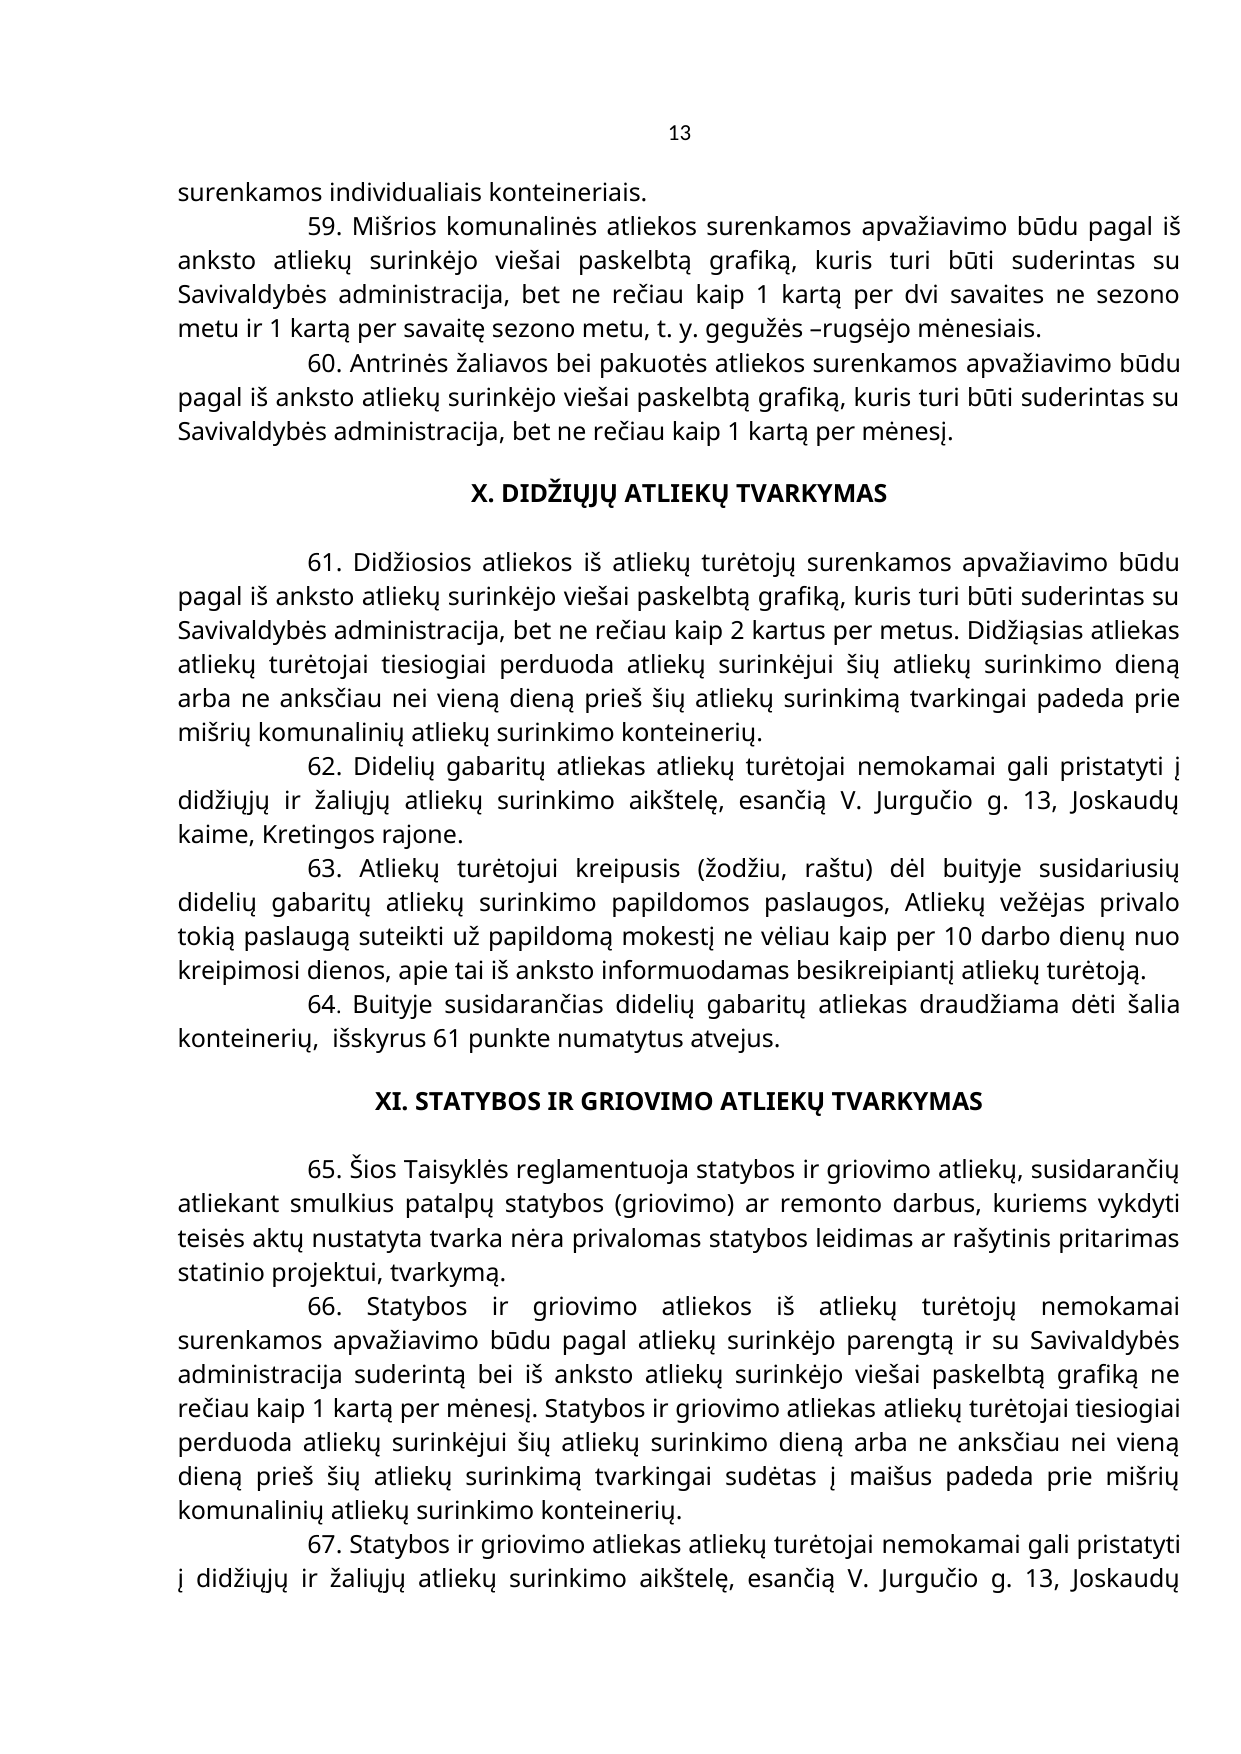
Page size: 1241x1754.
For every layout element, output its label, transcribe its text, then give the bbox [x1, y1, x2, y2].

text 59. Mišrios komunalinės atliekos surenkamos apvažiavimo būdu pagal iš anksto atliekų surinkėjo viešai paskelbtą grafiką, kuris turi būti suderintas su Savivaldybės administracija, bet ne rečiau kaip 1 kartą per dvi savaites ne sezono metu ir 1 kartą per savaitę sezono metu, t. y. gegužės –rugsėjo mėnesiais. [177, 209, 1181, 345]
text 61. Didžiosios atliekos iš atliekų turėtojų surenkamos apvažiavimo būdu pagal iš anksto atliekų surinkėjo viešai paskelbtą grafiką, kuris turi būti suderintas su Savivaldybės administracija, bet ne rečiau kaip 2 kartus per metus. Didžiąsias atliekas atliekų turėtojai tiesiogiai perduoda atliekų surinkėjui šių atliekų surinkimo dieną arba ne anksčiau nei vieną dieną prieš šių atliekų surinkimą tvarkingai padeda prie mišrių komunalinių atliekų surinkimo konteinerių. [177, 544, 1181, 749]
text 63. Atliekų turėtojui kreipusis (žodžiu, raštu) dėl buityje susidariusių didelių gabaritų atliekų surinkimo papildomos paslaugos, Atliekų vežėjas privalo tokią paslaugą suteikti už papildomą mokestį ne vėliau kaip per 10 darbo dienų nuo kreipimosi dienos, apie tai iš anksto informuodamas besikreipiantį atliekų turėtoją. [177, 851, 1181, 987]
text 65. Šios Taisyklės reglamentuoja statybos ir griovimo atliekų, susidarančių atliekant smulkius patalpų statybos (griovimo) ar remonto darbus, kuriems vykdyti teisės aktų nustatyta tvarka nėra privalomas statybos leidimas ar rašytinis pritarimas statinio projektui, tvarkymą. [177, 1152, 1181, 1288]
text 64. Buityje susidarančias didelių gabaritų atliekas draudžiama dėti šalia konteinerių, išskyrus 61 punkte numatytus atvejus. [177, 987, 1181, 1055]
text 60. Antrinės žaliavos bei pakuotės atliekos surenkamos apvažiavimo būdu pagal iš anksto atliekų surinkėjo viešai paskelbtą grafiką, kuris turi būti suderintas su Savivaldybės administracija, bet ne rečiau kaip 1 kartą per mėnesį. [177, 345, 1181, 447]
text 62. Didelių gabaritų atliekas atliekų turėtojai nemokamai gali pristatyti į didžiųjų ir žaliųjų atliekų surinkimo aikštelę, esančią V. Jurgučio g. 13, Joskaudų kaime, Kretingos rajone. [177, 749, 1181, 851]
text X. DIDŽIŲJŲ ATLIEKŲ TVARKYMAS [177, 476, 1181, 510]
text 67. Statybos ir griovimo atliekas atliekų turėtojai nemokamai gali pristatyti į didžiųjų ir žaliųjų atliekų surinkimo aikštelę, esančią V. Jurgučio g. 13, Joskaudų [177, 1527, 1181, 1595]
text surenkamos individualiais konteineriais. [177, 175, 1181, 209]
text XI. STATYBOS IR GRIOVIMO ATLIEKŲ TVARKYMAS [177, 1084, 1181, 1118]
text 66. Statybos ir griovimo atliekos iš atliekų turėtojų nemokamai surenkamos apvažiavimo būdu pagal atliekų surinkėjo parengtą ir su Savivaldybės administracija suderintą bei iš anksto atliekų surinkėjo viešai paskelbtą grafiką ne rečiau kaip 1 kartą per mėnesį. Statybos ir griovimo atliekas atliekų turėtojai tiesiogiai perduoda atliekų surinkėjui šių atliekų surinkimo dieną arba ne anksčiau nei vieną dieną prieš šių atliekų surinkimą tvarkingai sudėtas į maišus padeda prie mišrių komunalinių atliekų surinkimo konteinerių. [177, 1288, 1181, 1527]
